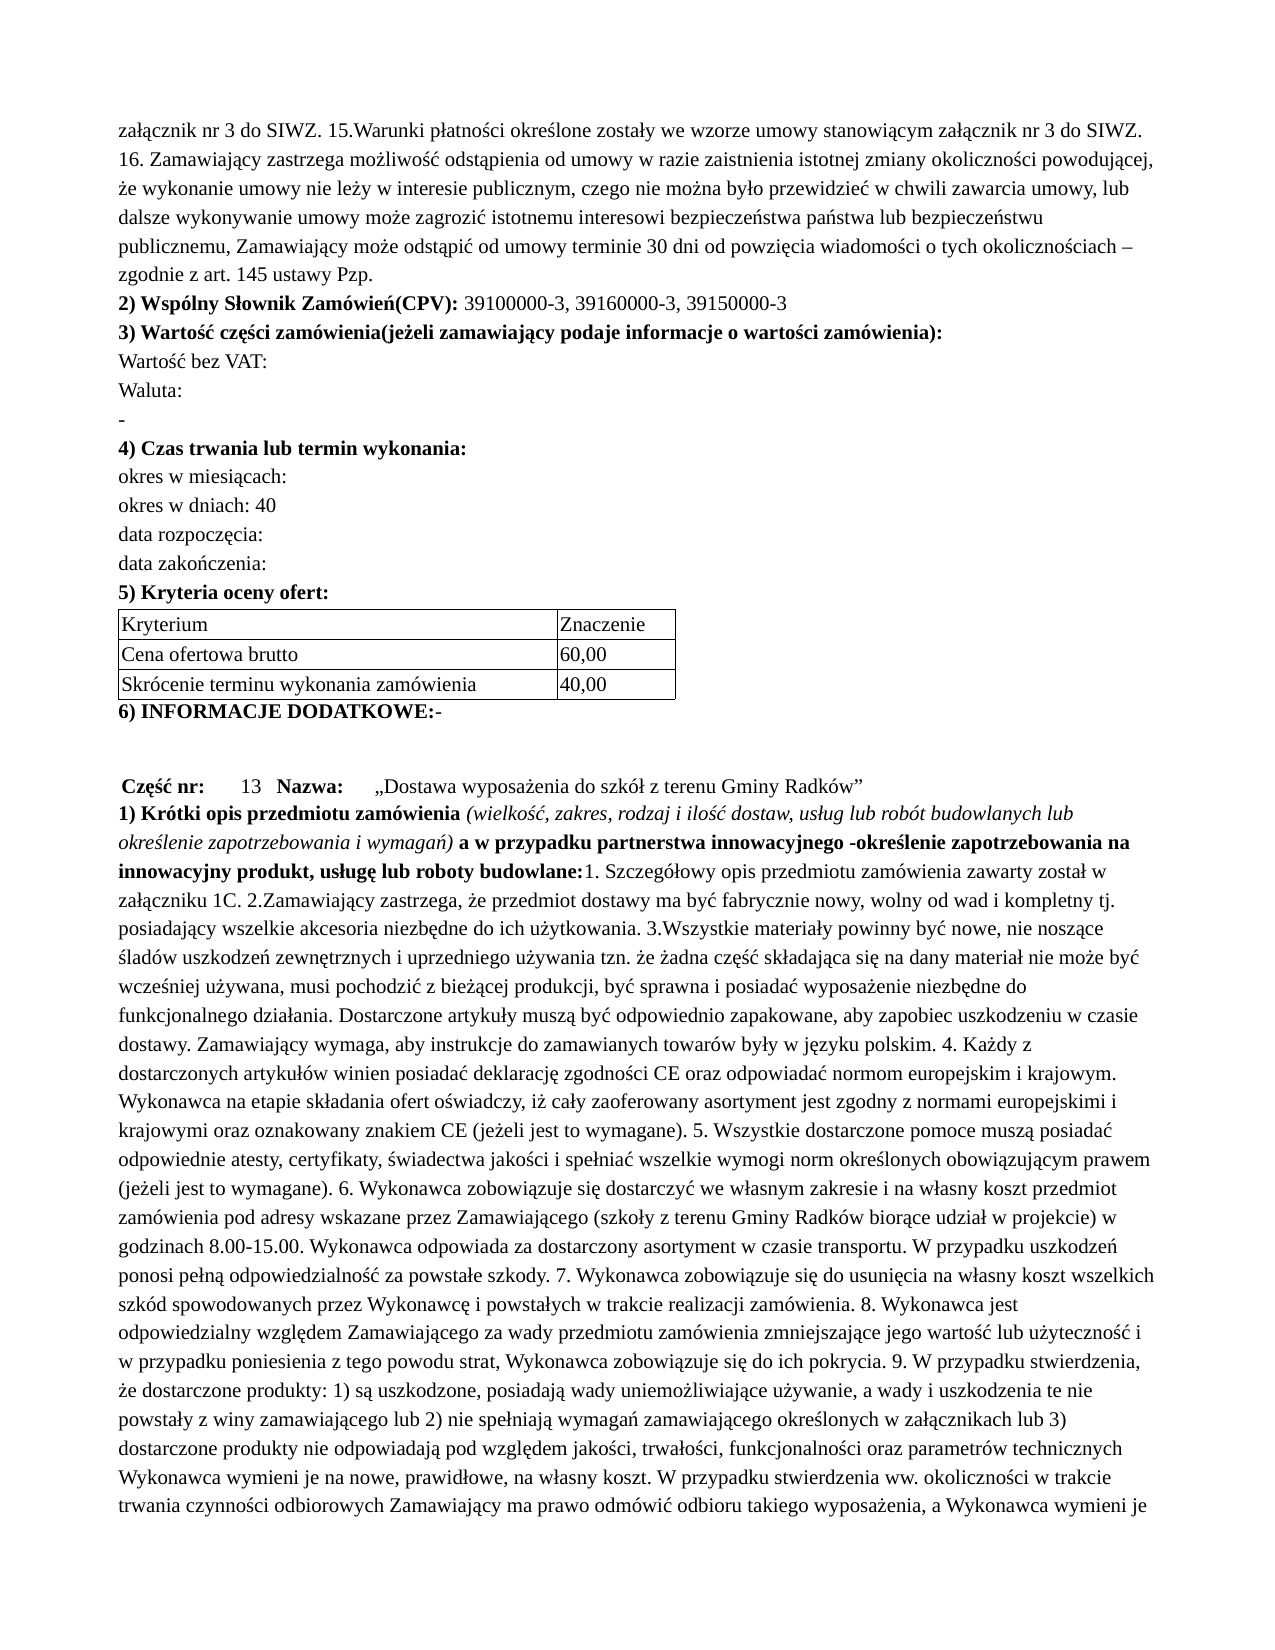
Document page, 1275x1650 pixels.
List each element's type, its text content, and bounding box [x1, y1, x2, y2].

table_cell 60,00 [558, 640, 675, 669]
text 1) Krótki opis przedmiotu zamówienia (wielkość, zakres, rodzaj i ilość dostaw, usług lub robót budowlanych lub określenie zapotrzebowania i wymagań) a w przypadku partnerstwa innowacyjnego -określenie zapotrzebowania na innowacyjny produkt, usługę lub roboty budowlane:1. Szczegółowy opis przedmiotu zamówienia zawarty został w załączniku 1C. 2.Zamawiający zastrzega, że przedmiot dostawy ma być fabrycznie nowy, wolny od wad i kompletny tj. posiadający wszelkie akcesoria niezbędne do ich użytkowania. 3.Wszystkie materiały powinny być nowe, nie noszące śladów uszkodzeń zewnętrznych i uprzedniego używania tzn. że żadna część składająca się na dany materiał nie może być wcześniej używana, musi pochodzić z bieżącej produkcji, być sprawna i posiadać wyposażenie niezbędne do funkcjonalnego działania. Dostarczone artykuły muszą być odpowiednio zapakowane, aby zapobiec uszkodzeniu w czasie dostawy. Zamawiający wymaga, aby instrukcje do zamawianych towarów były w języku polskim. 4. Każdy z dostarczonych artykułów winien posiadać deklarację zgodności CE oraz odpowiadać normom europejskim i krajowym. Wykonawca na etapie składania ofert oświadczy, iż cały zaoferowany asortyment jest zgodny z normami europejskimi i krajowymi oraz oznakowany znakiem CE (jeżeli jest to wymagane). 5. Wszystkie dostarczone pomoce muszą posiadać odpowiednie atesty, certyfikaty, świadectwa jakości i spełniać wszelkie wymogi norm określonych obowiązującym prawem (jeżeli jest to wymagane). 6. Wykonawca zobowiązuje się dostarczyć we własnym zakresie i na własny koszt przedmiot zamówienia pod adresy wskazane przez Zamawiającego (szkoły z terenu Gminy Radków biorące udział w projekcie) w godzinach 8.00-15.00. Wykonawca odpowiada za dostarczony asortyment w czasie transportu. W przypadku uszkodzeń ponosi pełną odpowiedzialność za powstałe szkody. 7. Wykonawca zobowiązuje się do usunięcia na własny koszt wszelkich szkód spowodowanych przez Wykonawcę i powstałych w trakcie realizacji zamówienia. 8. Wykonawca jest odpowiedzialny względem Zamawiającego za wady przedmiotu zamówienia zmniejszające jego wartość lub użyteczność i w przypadku poniesienia z tego powodu strat, Wykonawca zobowiązuje się do ich pokrycia. 9. W przypadku stwierdzenia, że dostarczone produkty: 1) są uszkodzone, posiadają wady uniemożliwiające używanie, a wady i uszkodzenia te nie powstały z winy zamawiającego lub 2) nie spełniają wymagań zamawiającego określonych w załącznikach lub 3) dostarczone produkty nie odpowiadają pod względem jakości, trwałości, funkcjonalności oraz parametrów technicznych Wykonawca wymieni je na nowe, prawidłowe, na własny koszt. W przypadku stwierdzenia ww. okoliczności w trakcie trwania czynności odbiorowych Zamawiający ma prawo odmówić odbioru takiego wyposażenia, a Wykonawca wymieni je [118, 801, 1157, 1517]
table_header „Dostawa wyposażenia do szkół z terenu Gminy Radków” [371, 771, 973, 801]
table_cell 40,00 [558, 670, 675, 699]
table_cell Skrócenie terminu wykonania zamówienia [119, 670, 557, 699]
table_header Nazwa: [274, 771, 371, 801]
table_cell Cena ofertowa brutto [119, 640, 557, 669]
table_header Część nr: [118, 771, 237, 801]
table_header Znaczenie [558, 610, 675, 639]
text załącznik nr 3 do SIWZ. 15.Warunki płatności określone zostały we wzorze umowy stanowiącym załącznik nr 3 do SIWZ. 16. Zamawiający zastrzega możliwość odstąpienia od umowy w razie zaistnienia istotnej zmiany okoliczności powodującej, że wykonanie umowy nie leży w interesie publicznym, czego nie można było przewidzieć w chwili zawarcia umowy, lub dalsze wykonywanie umowy może zagrozić istotnemu interesowi bezpieczeństwa państwa lub bezpieczeństwu publicznemu, Zamawiający może odstąpić od umowy terminie 30 dni od powzięcia wiadomości o tych okolicznościach – zgodnie z art. 145 ustawy Pzp. 2) Wspólny Słownik Zamówień(CPV): 39100000-3, 39160000-3, 39150000-3 3) Wartość części zamówienia(jeżeli zamawiający podaje informacje o wartości zamówienia): Wartość bez VAT: Waluta: - 4) Czas trwania lub termin wykonania: okres w miesiącach: okres w dniach: 40 data rozpoczęcia: data zakończenia: 5) Kryteria oceny ofert: [118, 118, 1157, 604]
table_header 13 [238, 771, 273, 801]
text 6) INFORMACJE DODATKOWE:- [118, 699, 1157, 752]
table_header Kryterium [119, 610, 557, 639]
